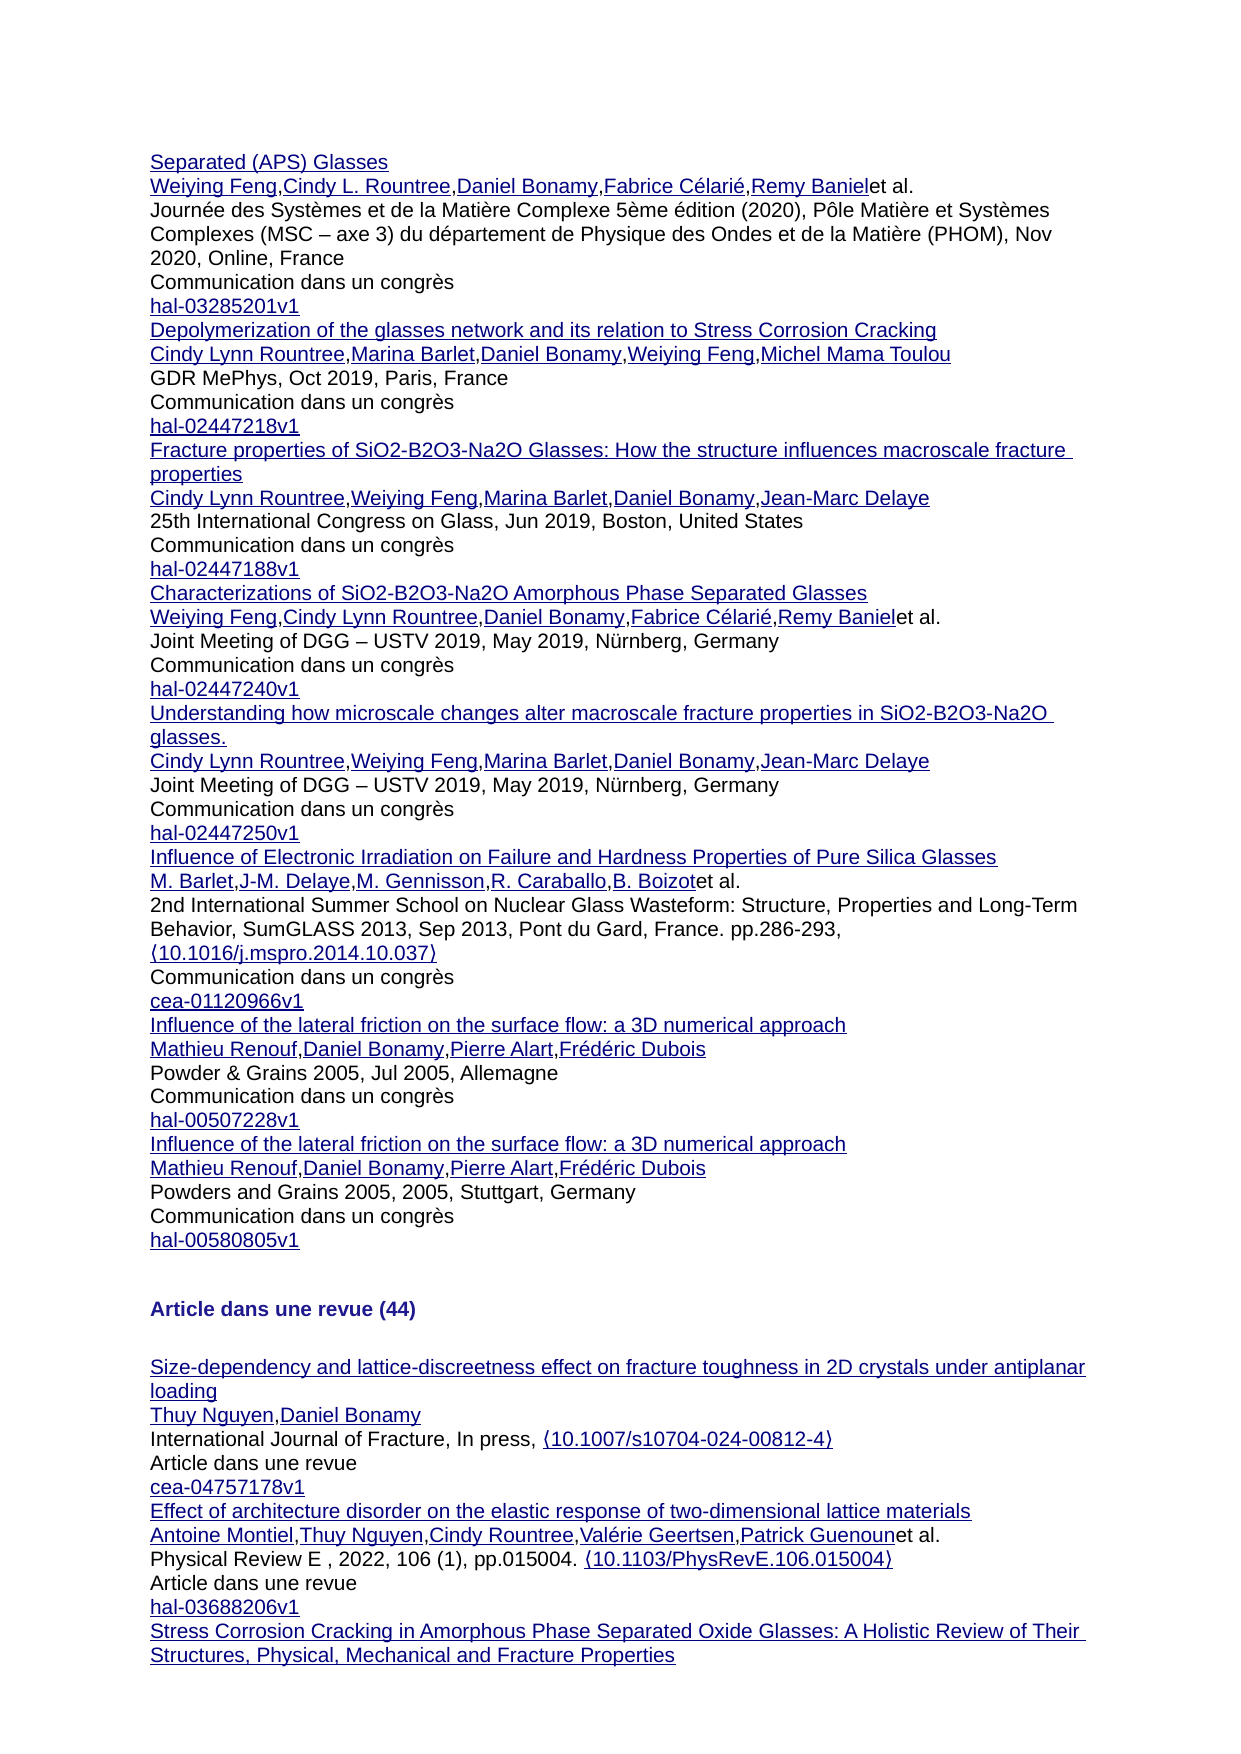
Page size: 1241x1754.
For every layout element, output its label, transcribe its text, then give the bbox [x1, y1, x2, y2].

table_header Size-dependency and lattice-discreetness effect on fracture toughness in 2D crystals under antiplanar loading Thuy Nguyen,Daniel Bonamy International Journal of Fracture, In press, ⟨10.1007/s10704-024-00812-4⟩ Article dans une revue cea-04757178v1 [150, 1355, 1090, 1499]
table_cell Effect of architecture disorder on the elastic response of two-dimensional lattice materials Antoine Montiel,Thuy Nguyen,Cindy Rountree,Valérie Geertsen,Patrick Guenounet al. Physical Review E , 2022, 106 (1), pp.015004. ⟨10.1103/PhysRevE.106.015004⟩ Article dans une revue hal-03688206v1 [150, 1499, 1090, 1619]
table_cell Depolymerization of the glasses network and its relation to Stress Corrosion Cracking Cindy Lynn Rountree,Marina Barlet,Daniel Bonamy,Weiying Feng,Michel Mama Toulou GDR MePhys, Oct 2019, Paris, France Communication dans un congrès hal-02447218v1 [150, 318, 1090, 437]
table_cell Understanding how microscale changes alter macroscale fracture properties in SiO2-B2O3-Na2O glasses. Cindy Lynn Rountree,Weiying Feng,Marina Barlet,Daniel Bonamy,Jean-Marc Delaye Joint Meeting of DGG – USTV 2019, May 2019, Nürnberg, Germany Communication dans un congrès hal-02447250v1 [150, 701, 1090, 845]
table_cell Separated (APS) Glasses Weiying Feng,Cindy L. Rountree,Daniel Bonamy,Fabrice Célarié,Remy Banielet al. Journée des Systèmes et de la Matière Complexe 5ème édition (2020), Pôle Matière et Systèmes Complexes (MSC – axe 3) du département de Physique des Ondes et de la Matière (PHOM), Nov 2020, Online, France Communication dans un congrès hal-03285201v1 [150, 150, 1090, 318]
table_cell Influence of Electronic Irradiation on Failure and Hardness Properties of Pure Silica Glasses M. Barlet,J-M. Delaye,M. Gennisson,R. Caraballo,B. Boizotet al. 2nd International Summer School on Nuclear Glass Wasteform: Structure, Properties and Long-Term Behavior, SumGLASS 2013, Sep 2013, Pont du Gard, France. pp.286-293, ⟨10.1016/j.mspro.2014.10.037⟩ Communication dans un congrès cea-01120966v1 [150, 845, 1090, 1012]
table_cell Fracture properties of SiO2-B2O3-Na2O Glasses: How the structure influences macroscale fracture properties Cindy Lynn Rountree,Weiying Feng,Marina Barlet,Daniel Bonamy,Jean-Marc Delaye 25th International Congress on Glass, Jun 2019, Boston, United States Communication dans un congrès hal-02447188v1 [150, 438, 1090, 581]
table_cell Influence of the lateral friction on the surface flow: a 3D numerical approach Mathieu Renouf,Daniel Bonamy,Pierre Alart,Frédéric Dubois Powder & Grains 2005, Jul 2005, Allemagne Communication dans un congrès hal-00507228v1 [150, 1013, 1090, 1132]
subtitle Article dans une revue (44) [150, 1297, 1090, 1321]
table_cell Stress Corrosion Cracking in Amorphous Phase Separated Oxide Glasses: A Holistic Review of Their Structures, Physical, Mechanical and Fracture Properties [150, 1619, 1090, 1667]
table_cell Characterizations of SiO2-B2O3-Na2O Amorphous Phase Separated Glasses Weiying Feng,Cindy Lynn Rountree,Daniel Bonamy,Fabrice Célarié,Remy Banielet al. Joint Meeting of DGG – USTV 2019, May 2019, Nürnberg, Germany Communication dans un congrès hal-02447240v1 [150, 581, 1090, 701]
table_cell Influence of the lateral friction on the surface flow: a 3D numerical approach Mathieu Renouf,Daniel Bonamy,Pierre Alart,Frédéric Dubois Powders and Grains 2005, 2005, Stuttgart, Germany Communication dans un congrès hal-00580805v1 [150, 1132, 1090, 1252]
